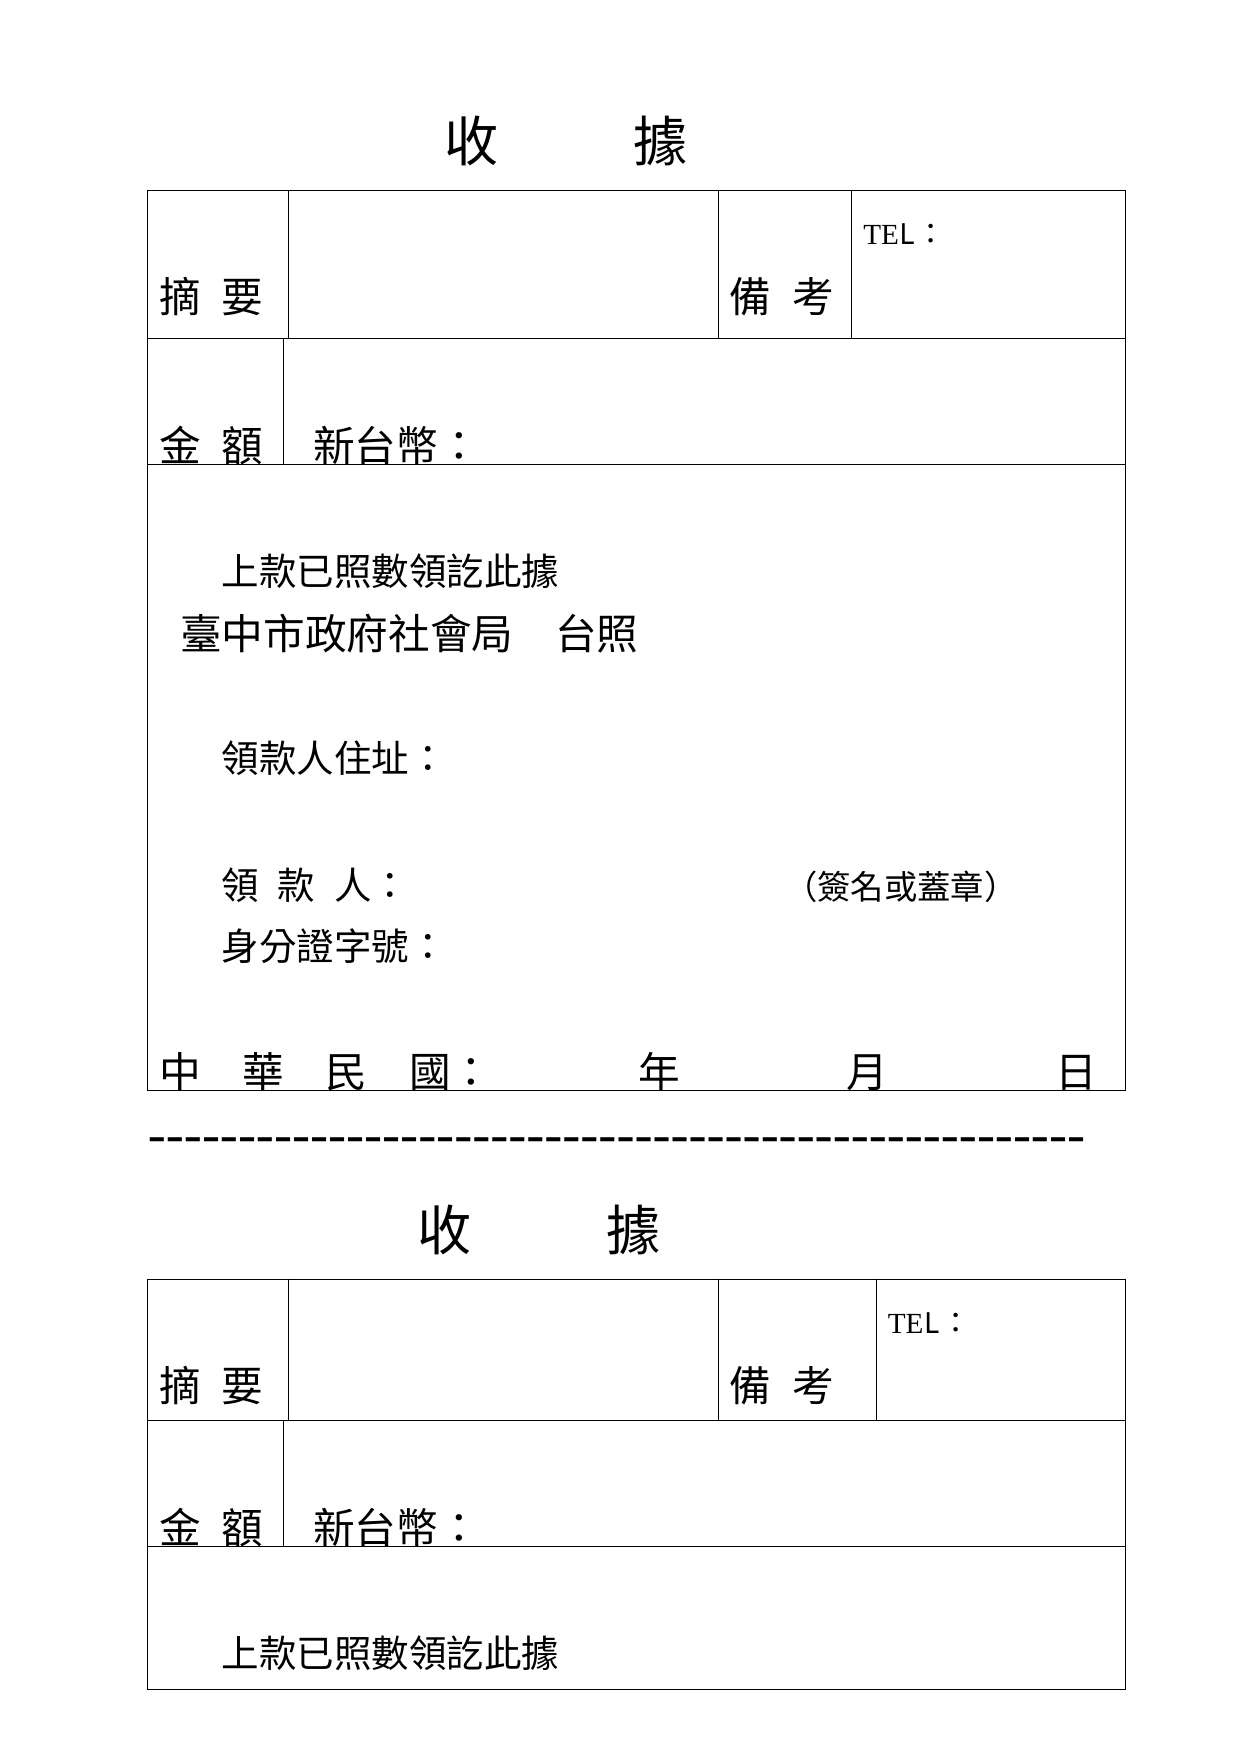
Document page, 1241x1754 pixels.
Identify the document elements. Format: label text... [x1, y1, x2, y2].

text 收 據 [148, 1153, 1092, 1278]
table_cell 上款已照數領訖此據 臺中市政府社會局 台照 領款人住址： 領 款 人： （簽名或蓋章） 身分證字號： 中 華 民 國： 年 月 日 [148, 465, 1125, 1090]
table_cell 上款已照數領訖此據 [148, 1547, 1125, 1688]
table_cell 新台幣： [284, 1421, 1125, 1546]
text 收 據 [148, 64, 1092, 189]
table_header TEL： [877, 1280, 1125, 1420]
table_header 摘 要 [148, 1280, 288, 1420]
table_header 摘 要 [148, 191, 288, 338]
table_cell 新台幣： [284, 339, 1125, 464]
table_cell 金 額 [148, 1421, 283, 1546]
table_header [289, 1280, 718, 1420]
table_cell 金 額 [148, 339, 283, 464]
text ---------------------------------------------------- [148, 1091, 1092, 1153]
table_header 備 考 [719, 191, 851, 338]
table_header TEL： [852, 191, 1125, 338]
table_header [289, 191, 718, 338]
table_header 備 考 [719, 1280, 876, 1420]
